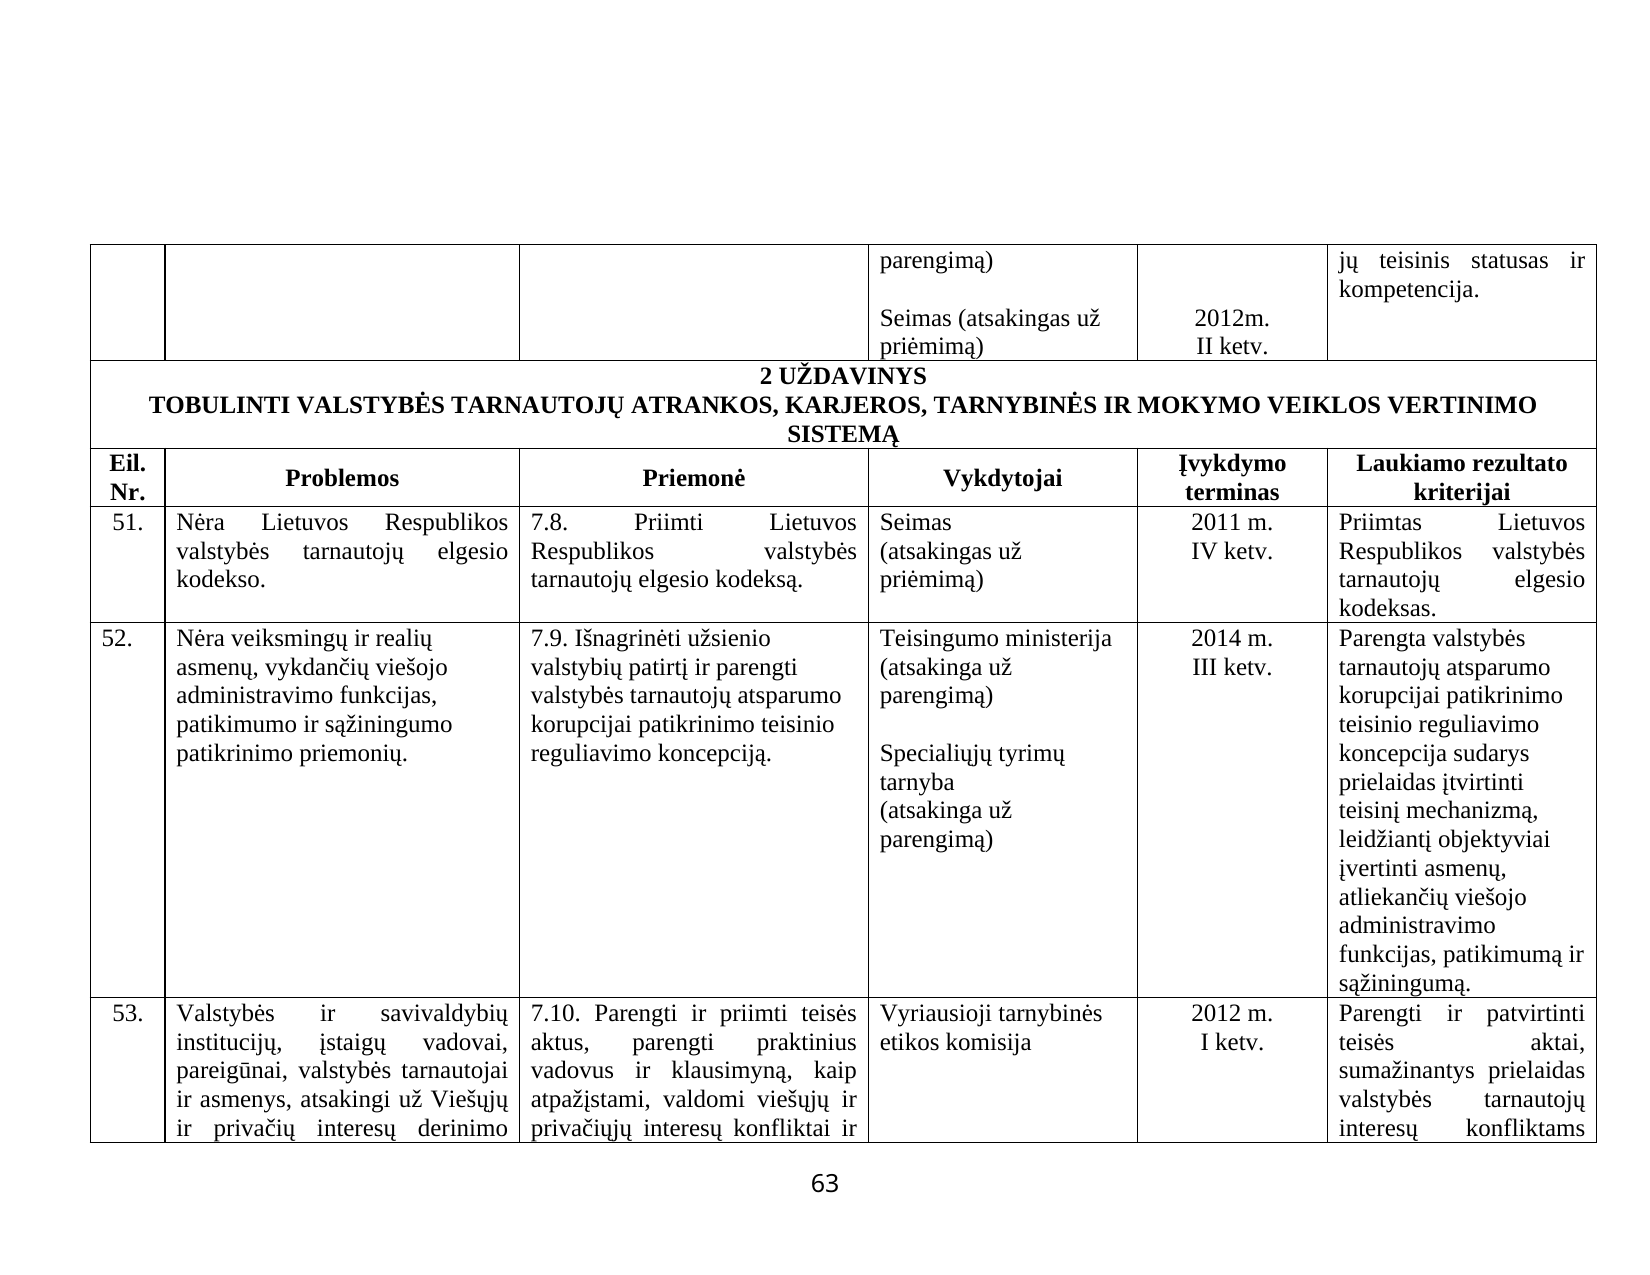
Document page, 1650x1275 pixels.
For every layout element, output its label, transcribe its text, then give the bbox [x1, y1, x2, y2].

table_cell Nėra Lietuvos Respublikos valstybės tarnautojų elgesio kodekso. [166, 507, 519, 622]
table_cell [520, 245, 868, 360]
table_cell 2 UŽDAVINYS TOBULINTI VALSTYBĖS TARNAUTOJŲ ATRANKOS, KARJEROS, TARNYBINĖS IR MOKYMO VEIKLOS VERTINIMO SISTEMĄ [91, 361, 1596, 447]
table_cell Parengti ir patvirtinti teisės aktai, sumažinantys prielaidas valstybės tarnautojų interesų konfliktams [1328, 998, 1596, 1142]
table_cell Teisingumo ministerija (atsakinga už parengimą) Specialiųjų tyrimų tarnyba (atsakinga už parengimą) [869, 623, 1137, 997]
table_cell 53. [91, 998, 164, 1142]
table_cell Eil. Nr. [91, 449, 164, 506]
table_cell 7.10. Parengti ir priimti teisės aktus, parengti praktinius vadovus ir klausimyną, kaip atpažįstami, valdomi viešųjų ir privačiųjų interesų konfliktai ir [520, 998, 868, 1142]
table_cell Valstybės ir savivaldybių institucijų, įstaigų vadovai, pareigūnai, valstybės tarnautojai ir asmenys, atsakingi už Viešųjų ir privačių interesų derinimo [166, 998, 519, 1142]
table_cell Seimas (atsakingas už priėmimą) [869, 507, 1137, 622]
table_cell Įvykdymo terminas [1138, 449, 1327, 506]
table_cell 2011 m. IV ketv. [1138, 507, 1327, 622]
table_cell Nėra veiksmingų ir realių asmenų, vykdančių viešojo administravimo funkcijas, patikimumo ir sąžiningumo patikrinimo priemonių. [166, 623, 519, 997]
table_cell Vyriausioji tarnybinės etikos komisija [869, 998, 1137, 1142]
table_cell Vykdytojai [869, 449, 1137, 506]
table_cell 2014 m. III ketv. [1138, 623, 1327, 997]
table_cell [91, 245, 164, 360]
table_cell Laukiamo rezultato kriterijai [1328, 449, 1596, 506]
table_cell 51. [91, 507, 164, 622]
table_cell Priemonė [520, 449, 868, 506]
table_cell [166, 245, 519, 360]
table_cell jų teisinis statusas ir kompetencija. [1328, 245, 1596, 360]
table_cell Problemos [166, 449, 519, 506]
table_cell 2012m. II ketv. [1138, 245, 1327, 360]
table_cell 7.9. Išnagrinėti užsienio valstybių patirtį ir parengti valstybės tarnautojų atsparumo korupcijai patikrinimo teisinio reguliavimo koncepciją. [520, 623, 868, 997]
table_cell Parengta valstybės tarnautojų atsparumo korupcijai patikrinimo teisinio reguliavimo koncepcija sudarys prielaidas įtvirtinti teisinį mechanizmą, leidžiantį objektyviai įvertinti asmenų, atliekančių viešojo administravimo funkcijas, patikimumą ir sąžiningumą. [1328, 623, 1596, 997]
table_cell 52. [91, 623, 164, 997]
table_cell Priimtas Lietuvos Respublikos valstybės tarnautojų elgesio kodeksas. [1328, 507, 1596, 622]
table_cell 7.8. Priimti Lietuvos Respublikos valstybės tarnautojų elgesio kodeksą. [520, 507, 868, 622]
table_cell 2012 m. I ketv. [1138, 998, 1327, 1142]
table_cell parengimą) Seimas (atsakingas už priėmimą) [869, 245, 1137, 360]
